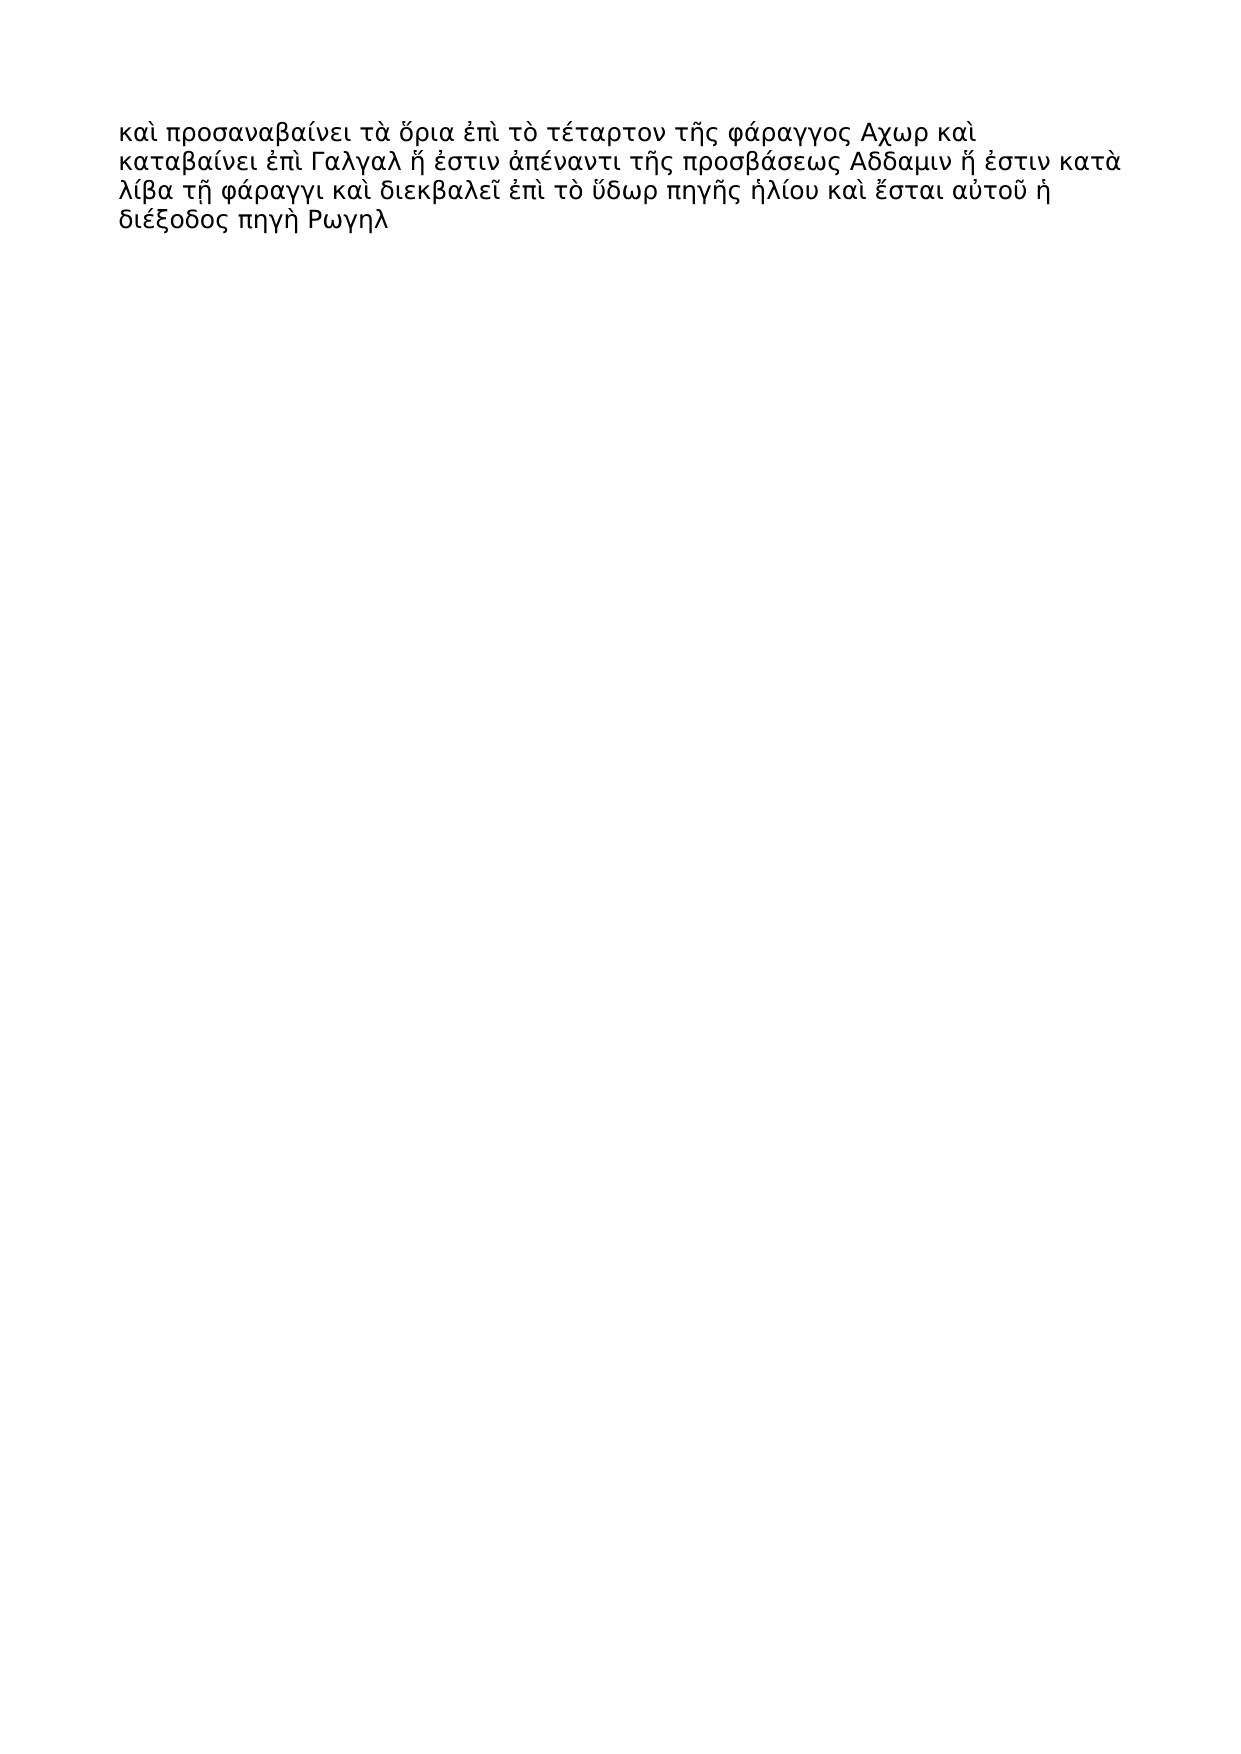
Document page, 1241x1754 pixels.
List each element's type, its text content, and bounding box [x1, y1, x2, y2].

text καὶ προσαναβαίνει τὰ ὅρια ἐπὶ τὸ τέταρτον τῆς φάραγγος Αχωρ καὶ καταβαίνει ἐπὶ Γαλγαλ ἥ ἐστιν ἀπέναντι τῆς προσβάσεως Αδδαμιν ἥ ἐστιν κατὰ λίβα τῇ φάραγγι καὶ διεκβαλεῖ ἐπὶ τὸ ὕδωρ πηγῆς ἡλίου καὶ ἔσται αὐτοῦ ἡ διέξοδος πηγὴ Ρωγηλ [118, 118, 1122, 235]
